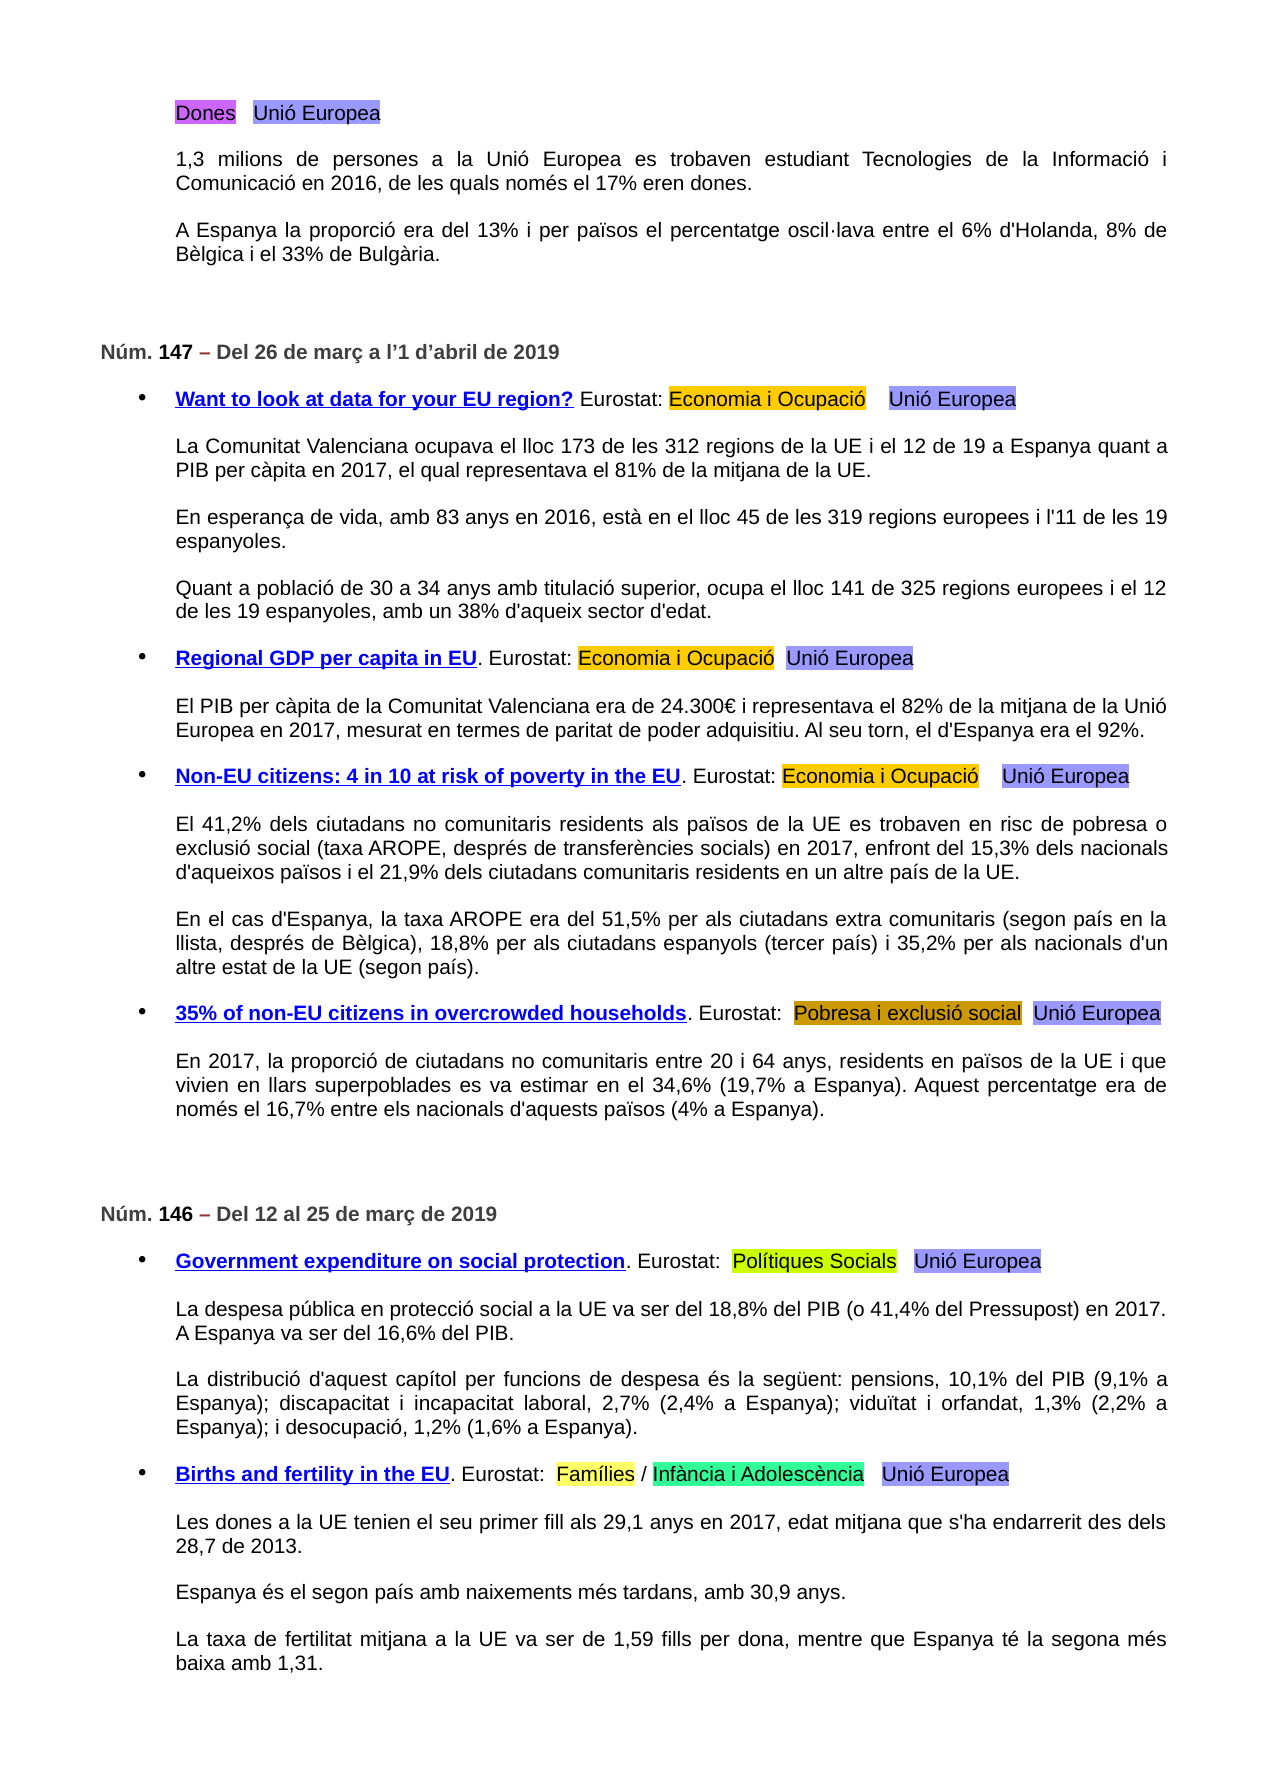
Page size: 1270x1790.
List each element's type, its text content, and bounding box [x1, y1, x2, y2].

subtitle Want to look at data for your EU region? Eurostat: Economia i Ocupació Unió Europea [138, 386, 1169, 411]
text La distribució d'aquest capítol per funcions de despesa és la següent: pensions, 10,1% del PIB (9,1% a Espanya); discapacitat i incapacitat laboral, 2,7% (2,4% a Espanya); viduïtat i orfandat, 1,3% (2,2% a Espanya); i desocupació, 1,2% (1,6% a Espanya). [175, 1367, 1169, 1439]
text Les dones a la UE tenien el seu primer fill als 29,1 anys en 2017, edat mitjana que s'ha endarrerit des dels 28,7 de 2013. [175, 1509, 1169, 1557]
text La Comunitat Valenciana ocupava el lloc 173 de les 312 regions de la UE i el 12 de 19 a Espanya quant a PIB per càpita en 2017, el qual representava el 81% de la mitjana de la UE. [175, 434, 1169, 482]
subtitle 35% of non-EU citizens in overcrowded households. Eurostat: Pobresa i exclusió social Unió Europea [138, 1001, 1169, 1026]
text La despesa pública en protecció social a la UE va ser del 18,8% del PIB (o 41,4% del Pressupost) en 2017. A Espanya va ser del 16,6% del PIB. [175, 1297, 1169, 1344]
text La taxa de fertilitat mitjana a la UE va ser de 1,59 fills per dona, mentre que Espanya té la segona més baixa amb 1,31. [175, 1627, 1169, 1675]
text Espanya és el segon país amb naixements més tardans, amb 30,9 anys. [175, 1580, 1169, 1604]
list Dones Unió Europea [138, 100, 1169, 124]
list Non-EU citizens: 4 in 10 at risk of poverty in the EU. Eurostat: Economia i Ocupació Unió Europea [138, 764, 1169, 789]
text Núm. 147 – Del 26 de març a l’1 d’abril de 2019 [100, 340, 1169, 364]
text En 2017, la proporció de ciutadans no comunitaris entre 20 i 64 anys, residents en països de la UE i que vivien en llars superpoblades es va estimar en el 34,6% (19,7% a Espanya). Aquest percentatge era de només el 16,7% entre els nacionals d'aquests països (4% a Espanya). [175, 1049, 1169, 1121]
subtitle Government expenditure on social protection. Eurostat: Polítiques Socials Unió Europea [138, 1249, 1169, 1274]
text El PIB per càpita de la Comunitat Valenciana era de 24.300€ i representava el 82% de la mitjana de la Unió Europea en 2017, mesurat en termes de paritat de poder adquisitiu. Al seu torn, el d'Espanya era el 92%. [175, 694, 1169, 742]
text En el cas d'Espanya, la taxa AROPE era del 51,5% per als ciutadans extra comunitaris (segon país en la llista, després de Bèlgica), 18,8% per als ciutadans espanyols (tercer país) i 35,2% per als nacionals d'un altre estat de la UE (segon país). [175, 907, 1169, 978]
list Regional GDP per capita in EU. Eurostat: Economia i Ocupació Unió Europea [138, 646, 1169, 671]
text El 41,2% dels ciutadans no comunitaris residents als països de la UE es trobaven en risc de pobresa o exclusió social (taxa AROPE, després de transferències socials) en 2017, enfront del 15,3% dels nacionals d'aqueixos països i el 21,9% dels ciutadans comunitaris residents en un altre país de la UE. [175, 812, 1169, 884]
text Quant a població de 30 a 34 anys amb titulació superior, ocupa el lloc 141 de 325 regions europees i el 12 de les 19 espanyoles, amb un 38% d'aqueix sector d'edat. [175, 575, 1169, 623]
text 1,3 milions de persones a la Unió Europea es trobaven estudiant Tecnologies de la Informació i Comunicació en 2016, de les quals només el 17% eren dones. [175, 147, 1169, 195]
text En esperança de vida, amb 83 anys en 2016, està en el lloc 45 de les 319 regions europees i l'11 de les 19 espanyoles. [175, 505, 1169, 553]
text A Espanya la proporció era del 13% i per països el percentatge oscil·lava entre el 6% d'Holanda, 8% de Bèlgica i el 33% de Bulgària. [175, 218, 1169, 266]
text Núm. 146 – Del 12 al 25 de març de 2019 [100, 1202, 1169, 1226]
subtitle Births and fertility in the EU. Eurostat: Famílies / Infància i Adolescència Unió Europea [138, 1462, 1169, 1487]
